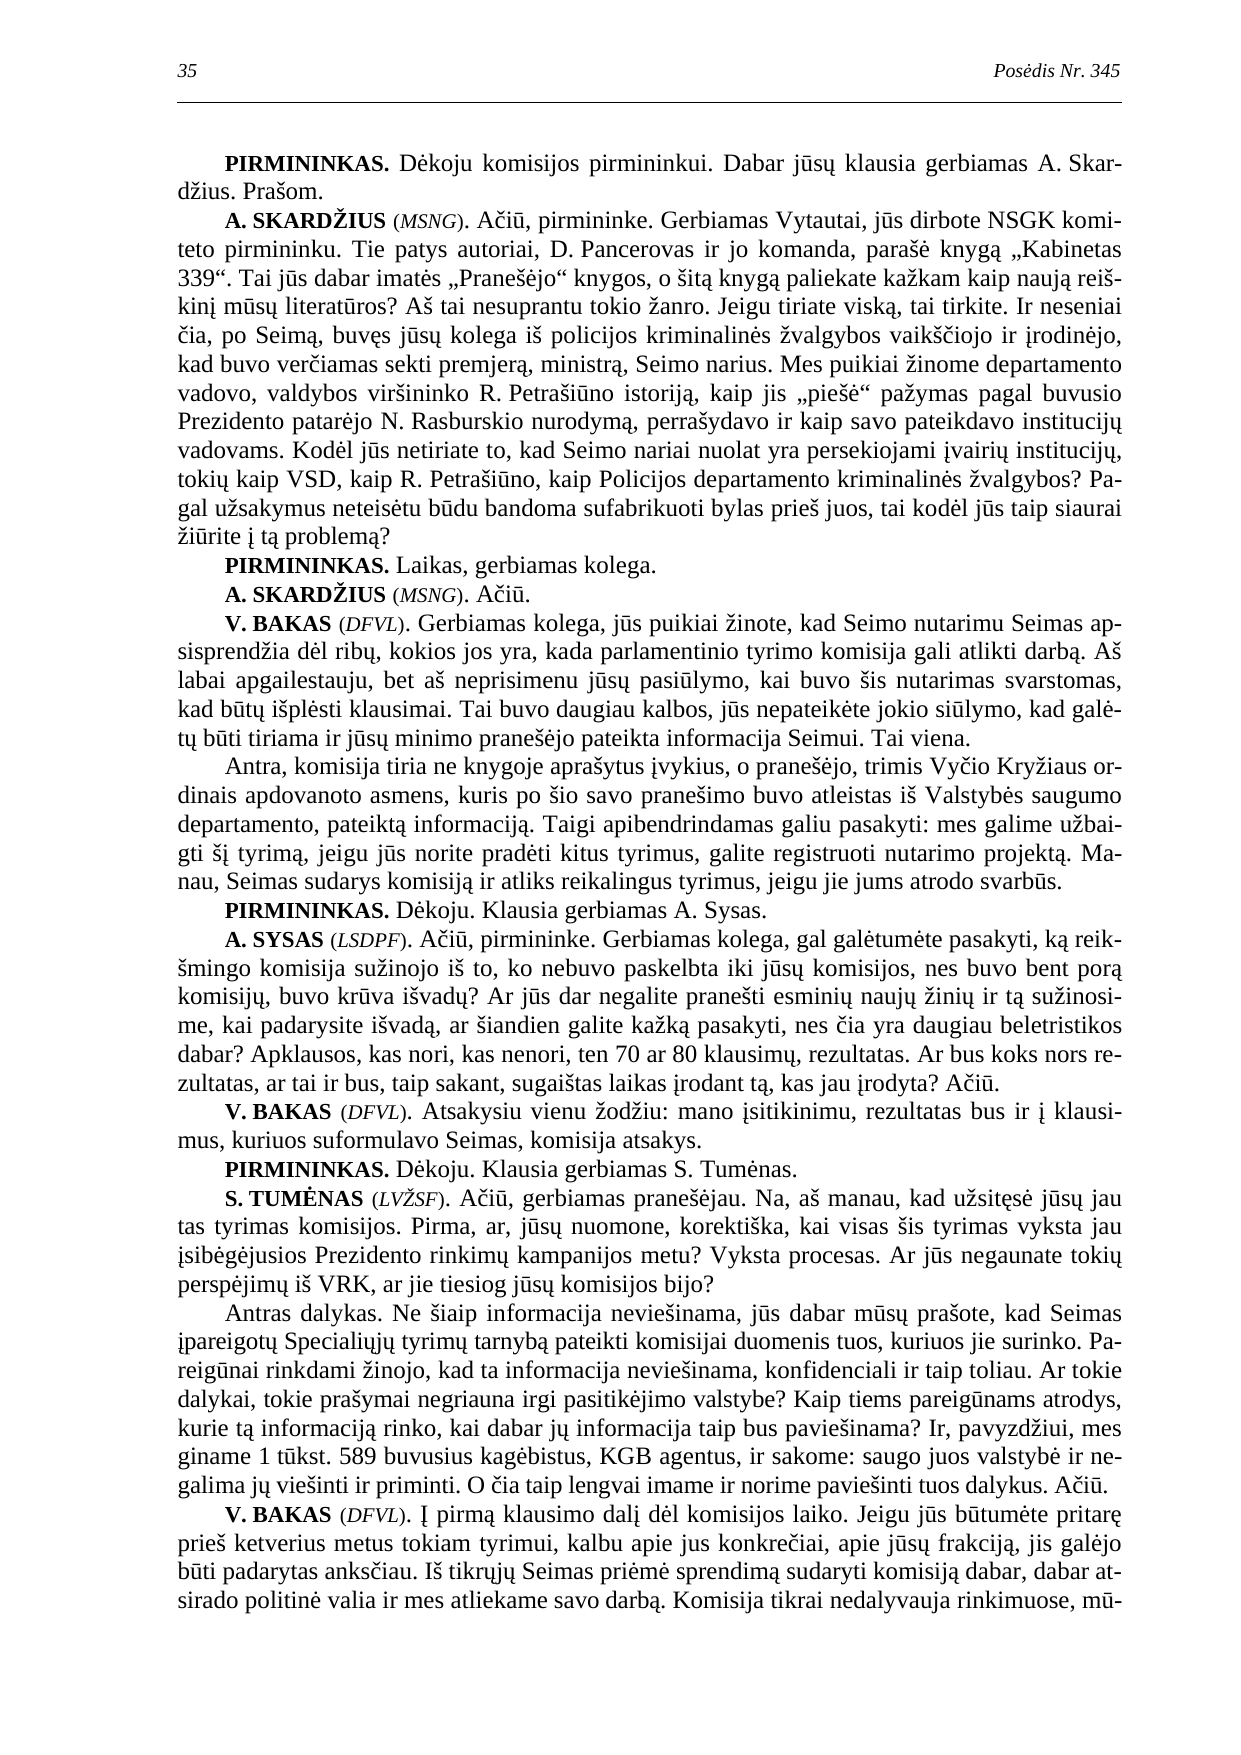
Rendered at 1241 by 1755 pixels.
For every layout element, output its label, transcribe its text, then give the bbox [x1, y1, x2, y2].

text PIRMININKAS. Dė­ko­ju ko­mi­si­jos pir­mi­nin­kui. Da­bar jū­sų klau­sia ger­bia­mas A. Skar­džius. Pra­šom. [177, 148, 1122, 205]
text PIRMININKAS. Lai­kas, ger­bia­mas ko­le­ga. [177, 550, 1122, 579]
text An­tra, ko­mi­si­ja ti­ria ne kny­go­je ap­ra­šy­tus įvy­kius, o pra­ne­šė­jo, tri­mis Vy­čio Kry­žiaus or­di­nais ap­do­va­no­to as­mens, ku­ris po šio sa­vo pra­ne­ši­mo bu­vo at­leis­tas iš Vals­ty­bės sau­gu­mo de­par­ta­men­to, pa­teik­tą in­for­ma­ci­ją. Tai­gi api­ben­drin­da­mas ga­liu pa­sa­ky­ti: mes ga­li­me už­bai­g­ti šį ty­ri­mą, jei­gu jūs no­ri­te pra­dė­ti ki­tus ty­ri­mus, ga­li­te re­gist­ruo­ti nu­ta­ri­mo pro­jek­tą. Ma­nau, Sei­mas su­da­rys ko­mi­si­ją ir at­liks rei­ka­lin­gus ty­ri­mus, jei­gu jie jums at­ro­do svar­būs. [177, 751, 1122, 895]
text Ant­ras da­ly­kas. Ne šiaip in­for­ma­ci­ja ne­vie­ši­na­ma, jūs da­bar mū­sų pra­šo­te, kad Sei­mas įpa­rei­go­tų Spe­cia­lių­jų ty­ri­mų tar­ny­bą pa­teik­ti ko­mi­si­jai duo­me­nis tuos, ku­riuos jie su­rin­ko. Pa­rei­gū­nai rink­da­mi ži­no­jo, kad ta in­for­ma­ci­ja ne­vie­ši­na­ma, kon­fi­den­cia­li ir taip to­liau. Ar to­kie da­ly­kai, to­kie pra­šy­mai ne­griau­na ir­gi pa­si­ti­kė­ji­mo vals­ty­be? Kaip tiems pa­rei­gū­nams at­ro­dys, ku­rie tą in­for­ma­ci­ją rin­ko, kai da­bar jų in­for­ma­ci­ja taip bus pa­vie­ši­na­ma? Ir, pa­vyz­džiui, mes gi­na­me 1 tūkst. 589 bu­vu­sius ka­gė­bis­tus, KGB agen­tus, ir sa­ko­me: sau­go juos vals­ty­bė ir ne­ga­li­ma jų vie­šin­ti ir pri­min­ti. O čia taip leng­vai ima­me ir no­ri­me pa­vie­šin­ti tuos da­ly­kus. Ačiū. [177, 1298, 1122, 1499]
text S. TUMĖNAS (LVŽSF). Ačiū, ger­bia­mas pra­ne­šė­jau. Na, aš ma­nau, kad už­si­tę­sė jū­sų jau tas ty­ri­mas ko­mi­si­jos. Pir­ma, ar, jū­sų nuo­mo­ne, ko­rek­tiš­ka, kai vi­sas šis ty­ri­mas vyks­ta jau įsi­bė­gė­ju­sios Pre­zi­den­to rin­ki­mų kam­pa­ni­jos me­tu? Vyks­ta pro­ce­sas. Ar jūs ne­gau­na­te to­kių per­spė­ji­mų iš VRK, ar jie tie­siog jū­sų ko­mi­si­jos bi­jo? [177, 1183, 1122, 1298]
text A. SKARDŽIUS (MSNG). Ačiū, pir­mi­nin­ke. Ger­bia­mas Vy­tau­tai, jūs dir­bo­te NSGK ko­mi­te­to pir­mi­nin­ku. Tie pa­tys au­to­riai, D. Pan­ce­ro­vas ir jo ko­man­da, pa­ra­šė kny­gą „Ka­bi­ne­tas 339“. Tai jūs da­bar ima­tės „Pra­ne­šė­jo“ kny­gos, o ši­tą kny­gą pa­lie­ka­te kaž­kam kaip nau­ją reiš­ki­nį mū­sų li­te­ra­tū­ros? Aš tai ne­su­pran­tu to­kio žan­ro. Jei­gu ti­ria­te vis­ką, tai tir­ki­te. Ir ne­se­niai čia, po Sei­mą, bu­vęs jū­sų ko­le­ga iš po­li­ci­jos kri­mi­na­li­nės žval­gy­bos vaikš­čio­jo ir įro­di­nė­jo, kad bu­vo ver­čia­mas sek­ti prem­je­rą, mi­nist­rą, Sei­mo na­rius. Mes pui­kiai ži­no­me de­par­ta­men­to va­do­vo, val­dy­bos vir­ši­nin­ko R. Pet­ra­šiū­no is­to­ri­ją, kaip jis „pie­šė“ pa­žy­mas pa­gal bu­vu­sio Pre­zi­den­to pa­ta­rė­jo N. Ras­burs­kio nu­ro­dy­mą, per­ra­šy­da­vo ir kaip sa­vo pa­teik­da­vo ins­ti­tu­ci­jų va­do­vams. Ko­dėl jūs ne­ti­ria­te to, kad Sei­mo na­riai nuo­lat yra per­se­kio­ja­mi įvai­rių ins­ti­tu­ci­jų, to­kių kaip VSD, kaip R. Pet­ra­šiū­no, kaip Po­li­ci­jos de­par­ta­men­to kri­mi­na­li­nės žval­gy­bos? Pa­gal už­sa­ky­mus ne­tei­sė­tu bū­du ban­do­ma su­fab­ri­kuo­ti by­las prieš juos, tai ko­dėl jūs taip siau­rai žiū­ri­te į tą pro­ble­mą? [177, 205, 1122, 550]
text V. BAKAS (DFVL). At­sa­ky­siu vie­nu žo­džiu: ma­no įsi­ti­ki­ni­mu, re­zul­ta­tas bus ir į klau­si­mus, ku­riuos su­for­mu­la­vo Sei­mas, ko­mi­si­ja at­sa­kys. [177, 1096, 1122, 1154]
text A. SYSAS (LSDPF). Ačiū, pir­mi­nin­ke. Ger­bia­mas ko­le­ga, gal ga­lė­tu­mė­te pa­sa­ky­ti, ką reik­š­min­go ko­mi­si­ja su­ži­no­jo iš to, ko ne­bu­vo pa­skelb­ta iki jū­sų ko­mi­si­jos, nes bu­vo bent po­rą ko­mi­si­jų, bu­vo krū­va iš­va­dų? Ar jūs dar ne­ga­li­te pra­neš­ti es­mi­nių nau­jų ži­nių ir tą su­ži­no­si­me, kai pa­da­ry­si­te iš­va­dą, ar šian­dien ga­li­te kaž­ką pa­sa­ky­ti, nes čia yra dau­giau be­let­ris­ti­kos da­bar? Ap­klau­sos, kas no­ri, kas ne­no­ri, ten 70 ar 80 klau­si­mų, re­zul­ta­tas. Ar bus koks nors re­zul­ta­tas, ar tai ir bus, taip sa­kant, su­gaiš­tas lai­kas įro­dant tą, kas jau įro­dy­ta? Ačiū. [177, 924, 1122, 1096]
text V. BAKAS (DFVL). Ger­bia­mas ko­le­ga, jūs pui­kiai ži­no­te, kad Sei­mo nu­ta­ri­mu Sei­mas ap­si­spren­džia dėl ri­bų, ko­kios jos yra, ka­da par­la­men­ti­nio ty­ri­mo ko­mi­si­ja ga­li at­lik­ti dar­bą. Aš la­bai ap­gai­les­tau­ju, bet aš ne­pri­si­me­nu jū­sų pa­siū­ly­mo, kai bu­vo šis nu­ta­ri­mas svars­to­mas, kad bū­tų iš­plės­ti klau­si­mai. Tai bu­vo dau­giau kal­bos, jūs ne­pa­tei­kė­te jo­kio siū­ly­mo, kad ga­lė­tų bū­ti ti­ria­ma ir jū­sų mi­ni­mo pra­ne­šė­jo pa­teik­ta in­for­ma­ci­ja Sei­mui. Tai vie­na. [177, 608, 1122, 751]
text A. SKARDŽIUS (MSNG). Ačiū. [177, 579, 1122, 608]
text PIRMININKAS. Dė­ko­ju. Klau­sia ger­bia­mas S. Tu­mė­nas. [177, 1154, 1122, 1183]
text V. BAKAS (DFVL). Į pir­mą klau­si­mo da­lį dėl ko­mi­si­jos lai­ko. Jei­gu jūs bū­tu­mė­te pri­ta­rę prieš ket­ve­rius me­tus to­kiam ty­ri­mui, kal­bu apie jus kon­kre­čiai, apie jū­sų frak­ci­ją, jis ga­lė­jo bū­ti pa­da­ry­tas anks­čiau. Iš tik­rų­jų Sei­mas pri­ėmė spren­di­mą su­da­ry­ti ko­mi­si­ją da­bar, da­bar at­si­ra­do po­li­ti­nė va­lia ir mes at­lie­ka­me sa­vo dar­bą. Ko­mi­si­ja tik­rai ne­da­ly­vau­ja rin­ki­muo­se, mū­ [177, 1499, 1122, 1614]
text PIRMININKAS. Dė­ko­ju. Klau­sia ger­bia­mas A. Sy­sas. [177, 895, 1122, 924]
